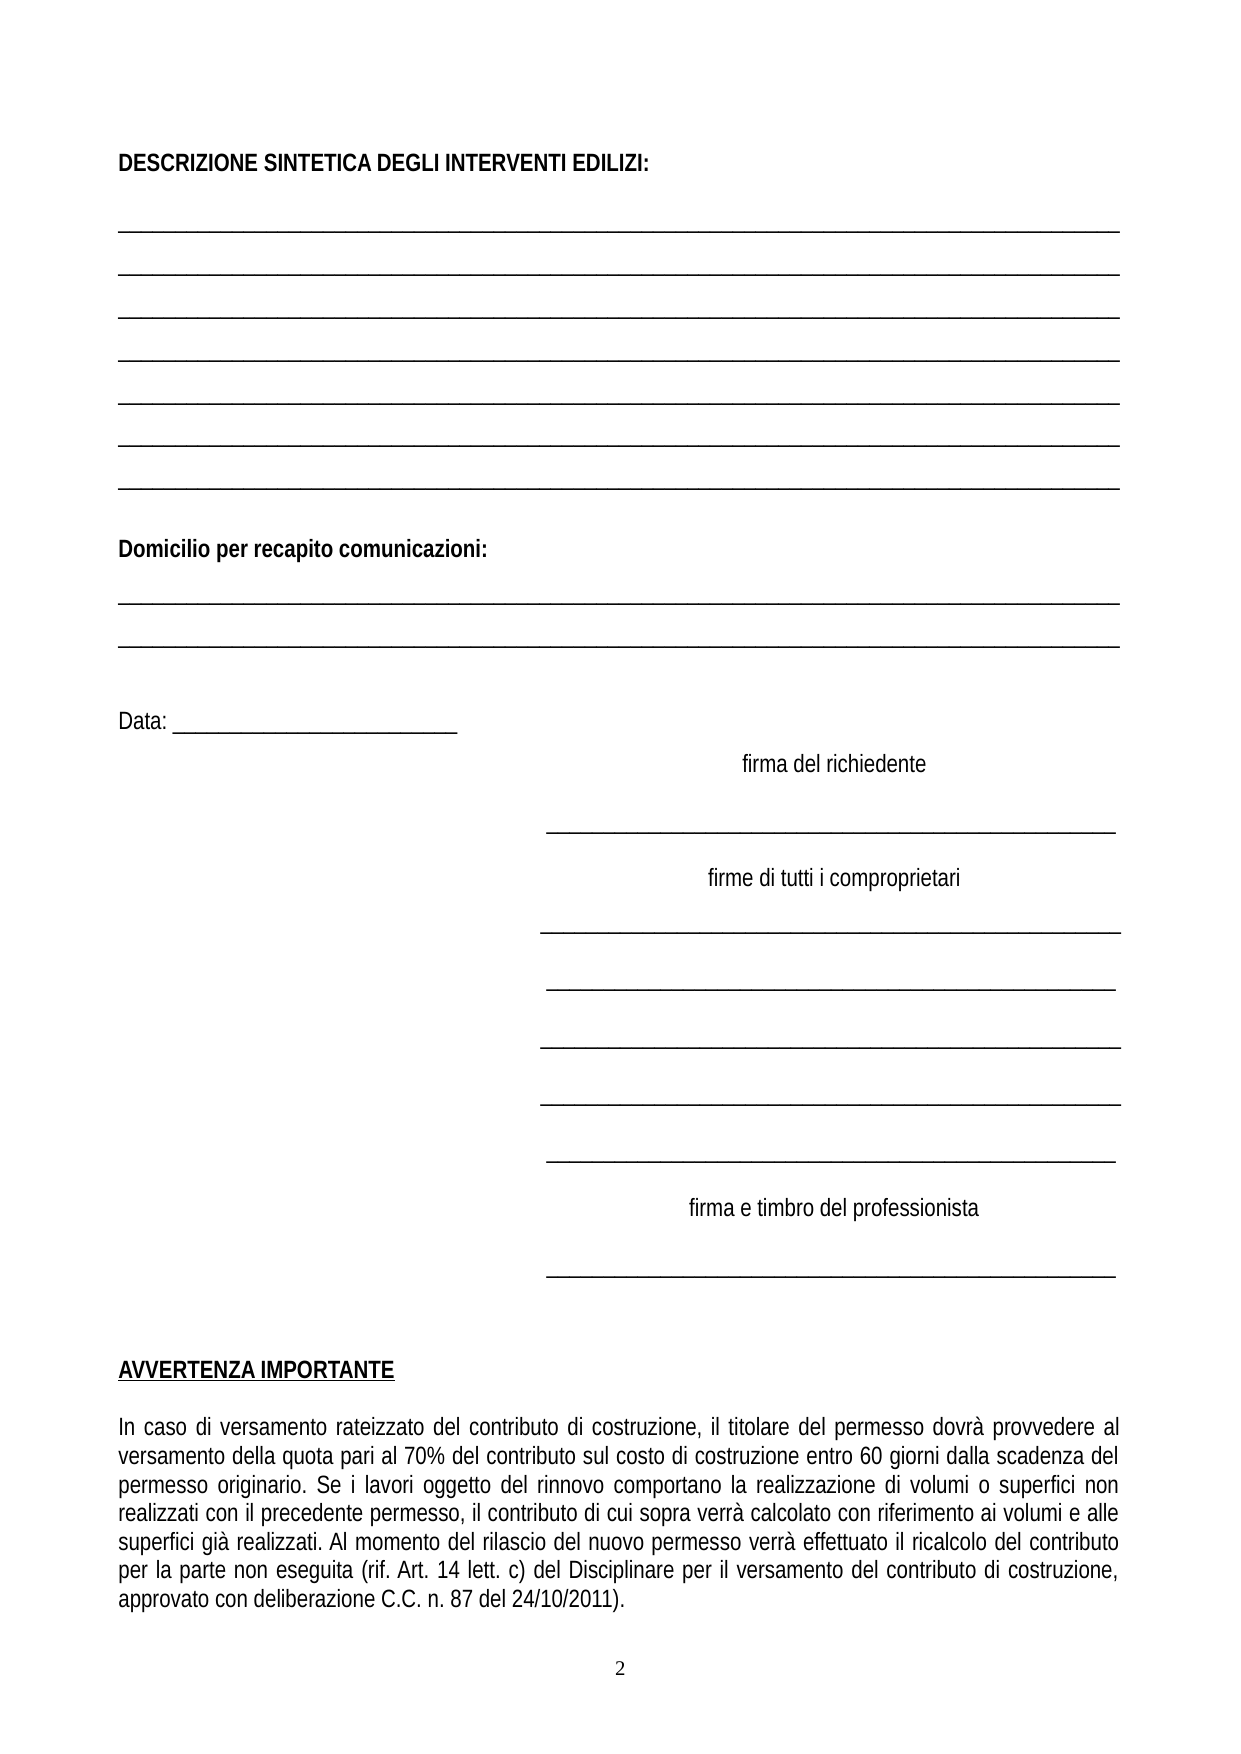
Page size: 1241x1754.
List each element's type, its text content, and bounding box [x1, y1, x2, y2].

text firma e timbro del professionista [546, 1192, 1122, 1221]
text AVVERTENZA IMPORTANTE [118, 1355, 1122, 1384]
text __________________________________________________ [118, 1135, 1122, 1164]
text DESCRIZIONE SINTETICA DEGLI INTERVENTI EDILIZI: [118, 148, 1122, 176]
text firme di tutti i comproprietari [546, 863, 1122, 892]
text ________________________________________________________________________________________ [118, 334, 1122, 362]
text Domicilio per recapito comunicazioni: [118, 534, 1122, 563]
text ________________________________________________________________________________________ [118, 205, 1122, 233]
text __________________________________________________ [118, 963, 1122, 992]
text firma del richiedente [546, 748, 1122, 777]
text ___________________________________________________ [118, 906, 1122, 935]
text ___________________________________________________ [118, 1078, 1122, 1107]
text ________________________________________________________________________________________ [118, 248, 1122, 276]
text ________________________________________________________________________________________ [118, 377, 1122, 405]
text ________________________________________________________________________________________ [118, 291, 1122, 319]
text ___________________________________________________ [118, 1021, 1122, 1049]
text Data: _________________________ [118, 706, 1122, 734]
text In caso di versamento rateizzato del contributo di costruzione, il titolare del permesso dovrà provvedere al versamento della quota pari al 70% del contributo sul costo di costruzione entro 60 giorni dalla scadenza del permesso originario. Se i lavori oggetto del rinnovo comportano la realizzazione di volumi o superfici non realizzati con il precedente permesso, il contributo di cui sopra verrà calcolato con riferimento ai volumi e alle superfici già realizzati. Al momento del rilascio del nuovo permesso verrà effettuato il ricalcolo del contributo per la parte non eseguita (rif. Art. 14 lett. c) del Disciplinare per il versamento del contributo di costruzione, approvato con deliberazione C.C. n. 87 del 24/10/2011). [118, 1412, 1122, 1613]
text __________________________________________________ [546, 806, 1122, 834]
text ________________________________________________________________________________________ [118, 419, 1122, 448]
text ________________________________________________________________________________________________________________________________________________________________________________ [118, 577, 1122, 648]
text __________________________________________________ [118, 1250, 1122, 1278]
text ________________________________________________________________________________________ [118, 462, 1122, 491]
